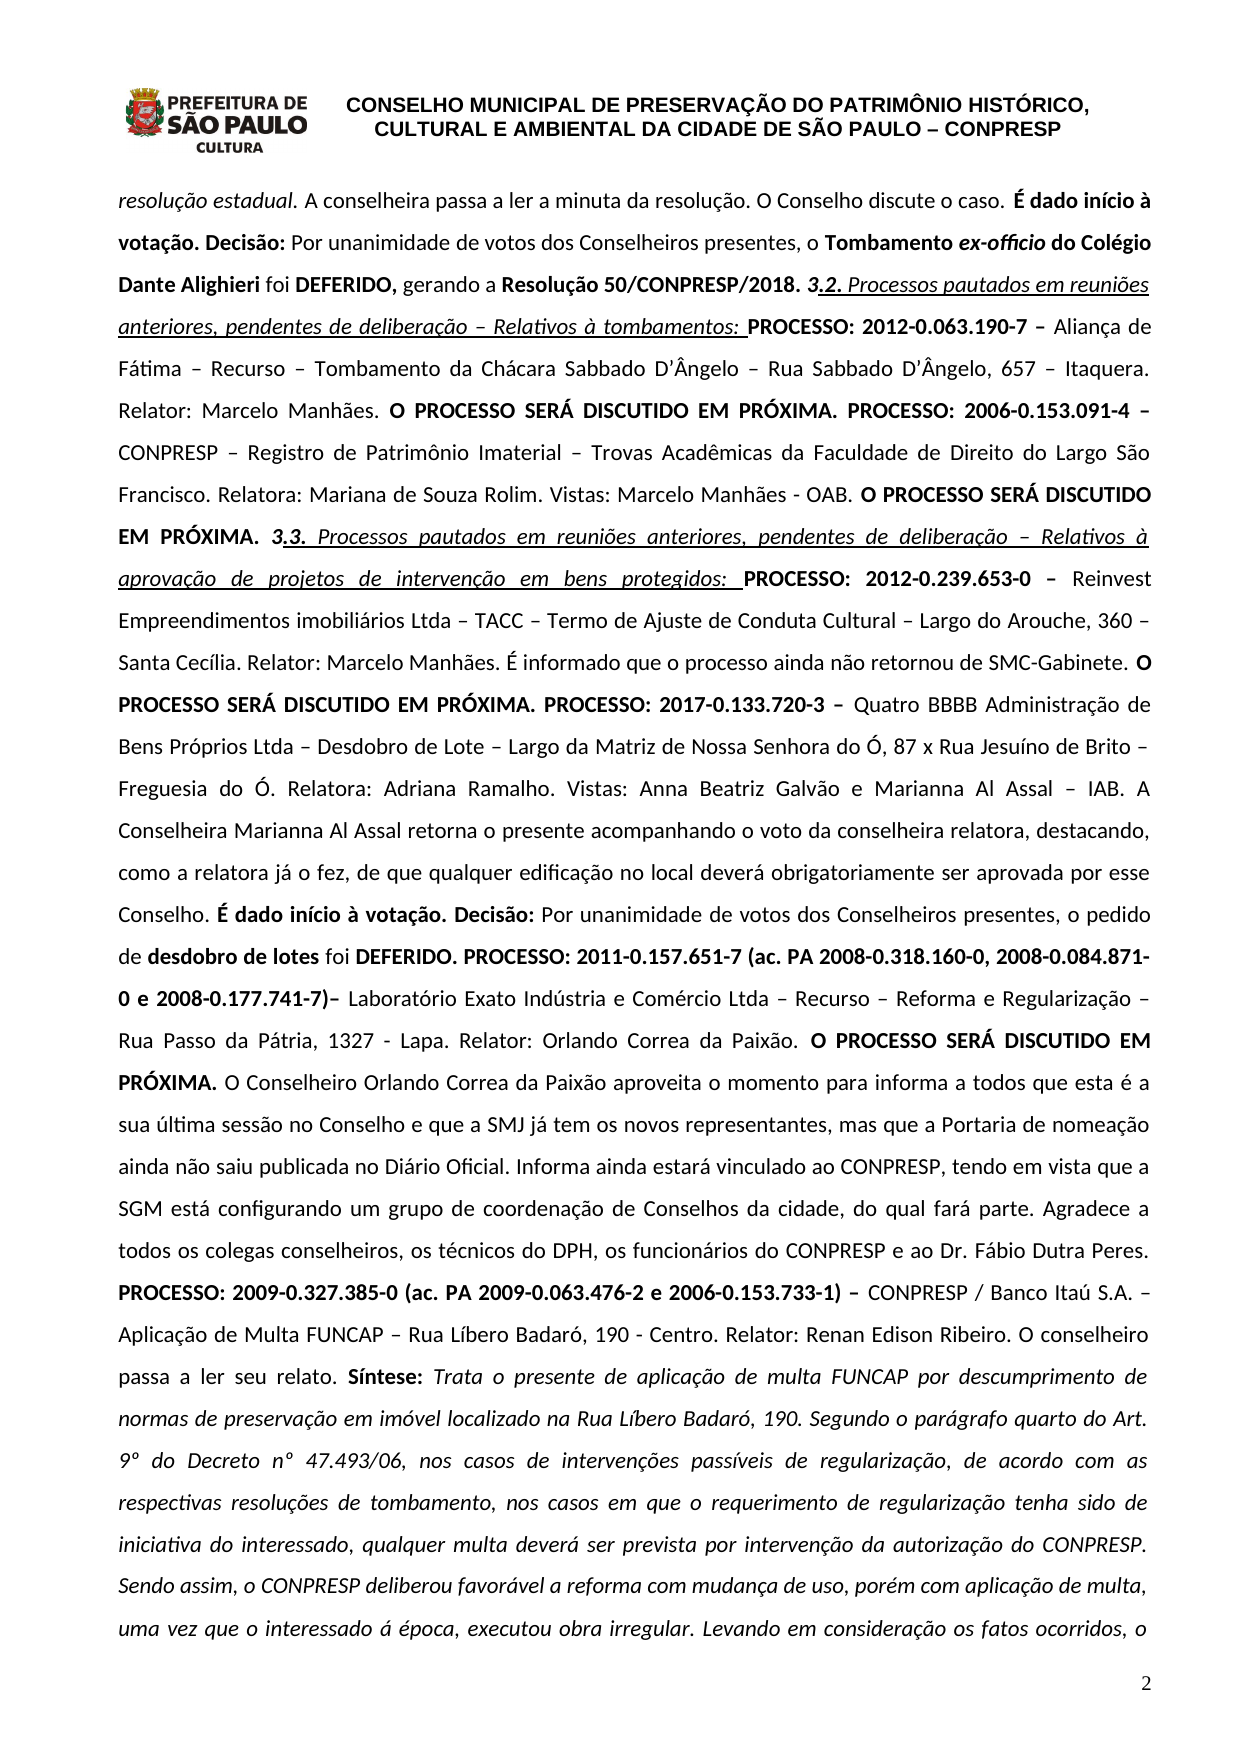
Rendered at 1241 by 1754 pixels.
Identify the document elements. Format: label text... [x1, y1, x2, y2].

text resolução estadual. A conselheira passa a ler a minuta da resolução. O Conselho discute o caso. É dado início à votação. Decisão: Por unanimidade de votos dos Conselheiros presentes, o Tombamento ex-officio do Colégio Dante Alighieri foi DEFERIDO, gerando a Resolução 50/CONPRESP/2018. 3.2. Processos pautados em reuniões anteriores, pendentes de deliberação – Relativos à tombamentos: PROCESSO: 2012-0.063.190-7 – Aliança de Fátima – Recurso – Tombamento da Chácara Sabbado D’Ângelo – Rua Sabbado D’Ângelo, 657 – Itaquera. Relator: Marcelo Manhães. O PROCESSO SERÁ DISCUTIDO EM PRÓXIMA. PROCESSO: 2006-0.153.091-4 – CONPRESP – Registro de Patrimônio Imaterial – Trovas Acadêmicas da Faculdade de Direito do Largo São Francisco. Relatora: Mariana de Souza Rolim. Vistas: Marcelo Manhães - OAB. O PROCESSO SERÁ DISCUTIDO EM PRÓXIMA. 3.3. Processos pautados em reuniões anteriores, pendentes de deliberação – Relativos à aprovação de projetos de intervenção em bens protegidos: PROCESSO: 2012-0.239.653-0 – Reinvest Empreendimentos imobiliários Ltda – TACC – Termo de Ajuste de Conduta Cultural – Largo do Arouche, 360 – Santa Cecília. Relator: Marcelo Manhães. É informado que o processo ainda não retornou de SMC-Gabinete. O PROCESSO SERÁ DISCUTIDO EM PRÓXIMA. PROCESSO: 2017-0.133.720-3 – Quatro BBBB Administração de Bens Próprios Ltda – Desdobro de Lote – Largo da Matriz de Nossa Senhora do Ó, 87 x Rua Jesuíno de Brito – Freguesia do Ó. Relatora: Adriana Ramalho. Vistas: Anna Beatriz Galvão e Marianna Al Assal – IAB. A Conselheira Marianna Al Assal retorna o presente acompanhando o voto da conselheira relatora, destacando, como a relatora já o fez, de que qualquer edificação no local deverá obrigatoriamente ser aprovada por esse Conselho. É dado início à votação. Decisão: Por unanimidade de votos dos Conselheiros presentes, o pedido de desdobro de lotes foi DEFERIDO. PROCESSO: 2011-0.157.651-7 (ac. PA 2008-0.318.160-0, 2008-0.084.871-0 e 2008-0.177.741-7)– Laboratório Exato Indústria e Comércio Ltda – Recurso – Reforma e Regularização – Rua Passo da Pátria, 1327 - Lapa. Relator: Orlando Correa da Paixão. O PROCESSO SERÁ DISCUTIDO EM PRÓXIMA. O Conselheiro Orlando Correa da Paixão aproveita o momento para informa a todos que esta é a sua última sessão no Conselho e que a SMJ já tem os novos representantes, mas que a Portaria de nomeação ainda não saiu publicada no Diário Oficial. Informa ainda estará vinculado ao CONPRESP, tendo em vista que a SGM está configurando um grupo de coordenação de Conselhos da cidade, do qual fará parte. Agradece a todos os colegas conselheiros, os técnicos do DPH, os funcionários do CONPRESP e ao Dr. Fábio Dutra Peres. PROCESSO: 2009-0.327.385-0 (ac. PA 2009-0.063.476-2 e 2006-0.153.733-1) – CONPRESP / Banco Itaú S.A. – Aplicação de Multa FUNCAP – Rua Líbero Badaró, 190 - Centro. Relator: Renan Edison Ribeiro. O conselheiro passa a ler seu relato. Síntese: Trata o presente de aplicação de multa FUNCAP por descumprimento de normas de preservação em imóvel localizado na Rua Líbero Badaró, 190. Segundo o parágrafo quarto do Art. 9º do Decreto nº 47.493/06, nos casos de intervenções passíveis de regularização, de acordo com as respectivas resoluções de tombamento, nos casos em que o requerimento de regularização tenha sido de iniciativa do interessado, qualquer multa deverá ser prevista por intervenção da autorização do CONPRESP. Sendo assim, o CONPRESP deliberou favorável a reforma com mudança de uso, porém com aplicação de multa, uma vez que o interessado á época, executou obra irregular. Levando em consideração os fatos ocorridos, o [118, 186, 1152, 1642]
